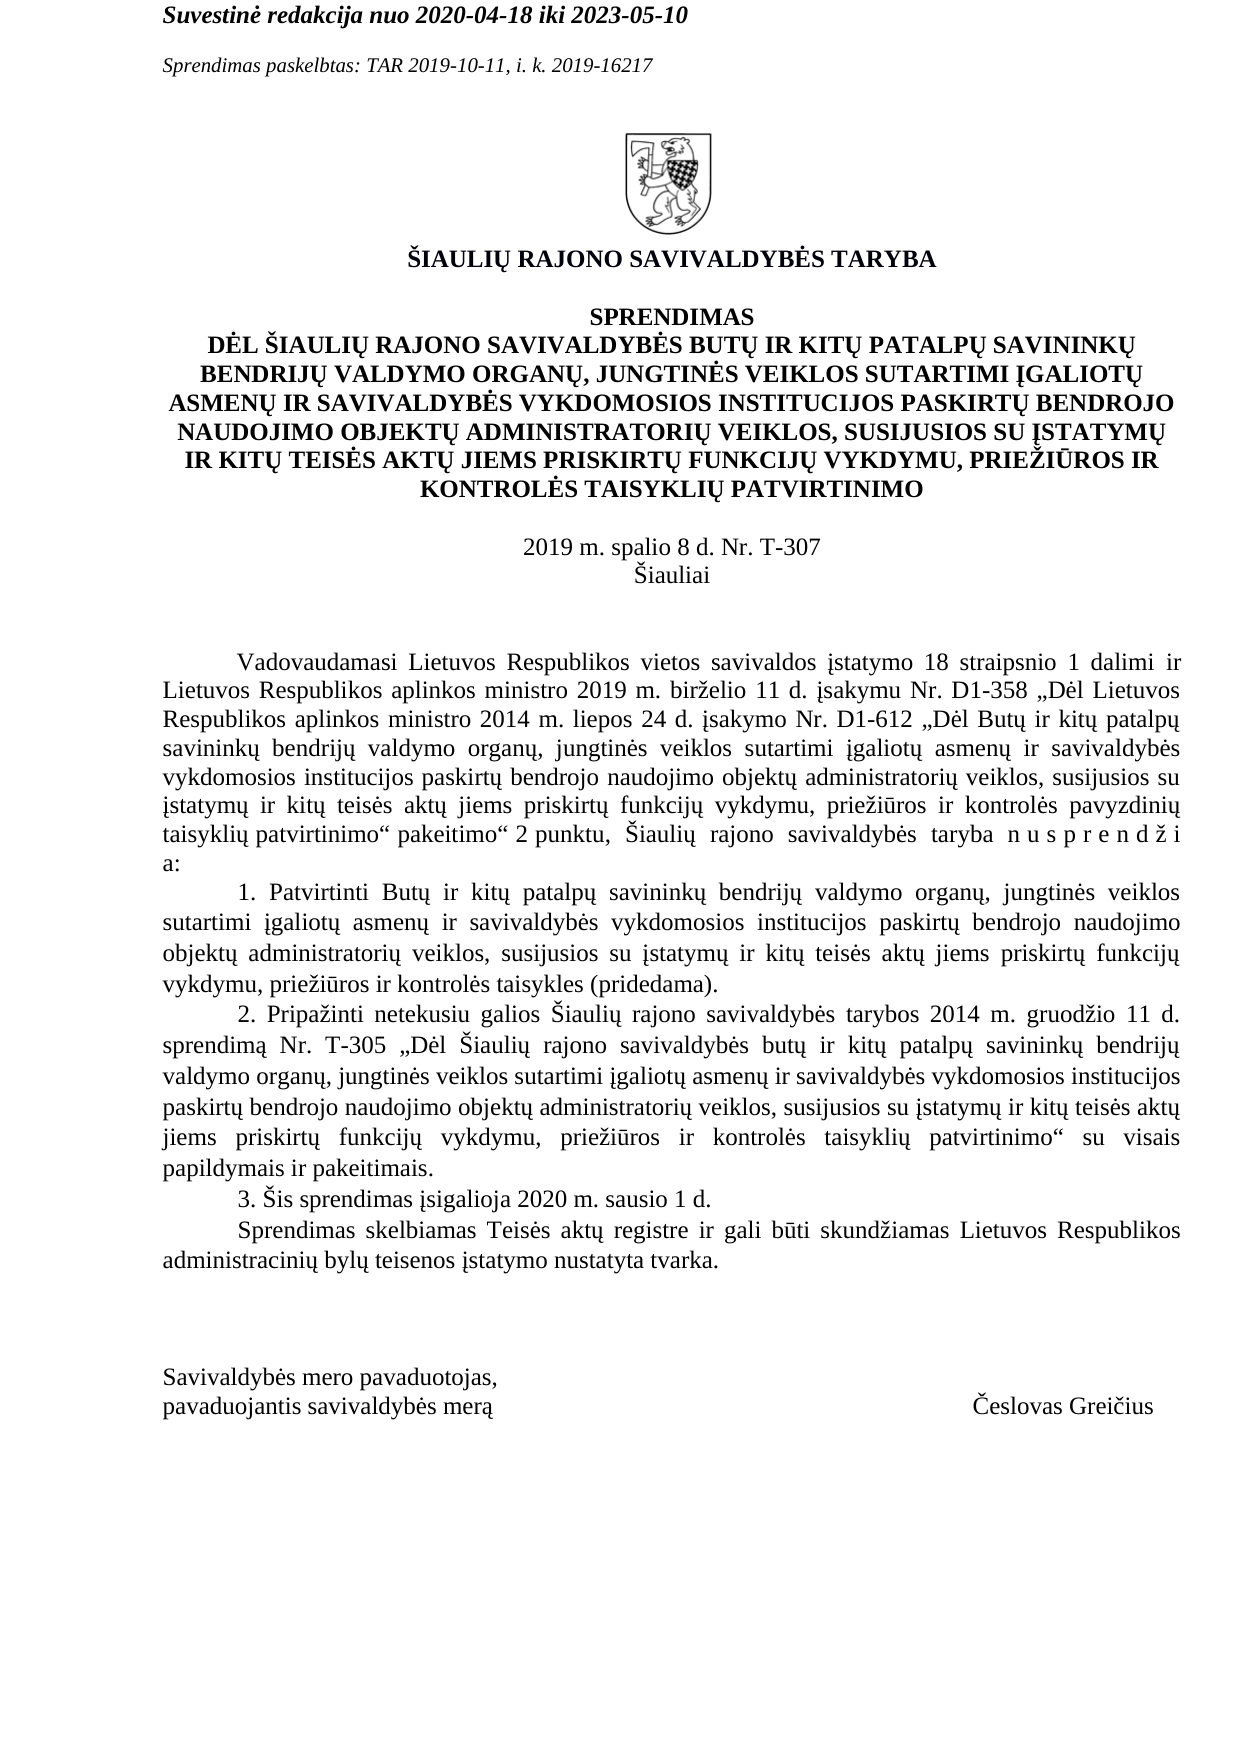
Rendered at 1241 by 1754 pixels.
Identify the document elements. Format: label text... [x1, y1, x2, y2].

text Sprendimas paskelbtas: TAR 2019-10-11, i. k. 2019-16217 [162, 53, 1181, 77]
text 3. Šis sprendimas įsigalioja 2020 m. sausio 1 d. [162, 1184, 1181, 1213]
text Šiauliai [162, 560, 1181, 589]
text Vadovaudamasi Lietuvos Respublikos vietos savivaldos įstatymo 18 straipsnio 1 dalimi ir Lietuvos Respublikos aplinkos ministro 2019 m. birželio 11 d. įsakymu Nr. D1-358 „Dėl Lietuvos Respublikos aplinkos ministro 2014 m. liepos 24 d. įsakymo Nr. D1-612 „Dėl Butų ir kitų patalpų savininkų bendrijų valdymo organų, jungtinės veiklos sutartimi įgaliotų asmenų ir savivaldybės vykdomosios institucijos paskirtų bendrojo naudojimo objektų administratorių veiklos, susijusios su įstatymų ir kitų teisės aktų jiems priskirtų funkcijų vykdymu, priežiūros ir kontrolės pavyzdinių taisyklių patvirtinimo“ pakeitimo“ 2 punktu, Šiaulių rajono savivaldybės taryba n u s p r e n d ž i a: [162, 647, 1181, 877]
text Savivaldybės mero pavaduotojas, [162, 1362, 1181, 1391]
text Suvestinė redakcija nuo 2020-04-18 iki 2023-05-10 [162, 0, 1181, 29]
text ŠIAULIŲ RAJONO SAVIVALDYBĖS TARYBA [162, 244, 1181, 273]
text pavaduojantis savivaldybės merą Česlovas Greičius [162, 1391, 1181, 1420]
text 2. Pripažinti netekusiu galios Šiaulių rajono savivaldybės tarybos 2014 m. gruodžio 11 d. sprendimą Nr. T-305 „Dėl Šiaulių rajono savivaldybės butų ir kitų patalpų savininkų bendrijų valdymo organų, jungtinės veiklos sutartimi įgaliotų asmenų ir savivaldybės vykdomosios institucijos paskirtų bendrojo naudojimo objektų administratorių veiklos, susijusios su įstatymų ir kitų teisės aktų jiems priskirtų funkcijų vykdymu, priežiūros ir kontrolės taisyklių patvirtinimo“ su visais papildymais ir pakeitimais. [162, 999, 1181, 1182]
text 2019 m. spalio 8 d. Nr. T-307 [162, 532, 1181, 560]
text Sprendimas skelbiamas Teisės aktų registre ir gali būti skundžiamas Lietuvos Respublikos administracinių bylų teisenos įstatymo nustatyta tvarka. [162, 1215, 1181, 1274]
text 1. Patvirtinti Butų ir kitų patalpų savininkų bendrijų valdymo organų, jungtinės veiklos sutartimi įgaliotų asmenų ir savivaldybės vykdomosios institucijos paskirtų bendrojo naudojimo objektų administratorių veiklos, susijusios su įstatymų ir kitų teisės aktų jiems priskirtų funkcijų vykdymu, priežiūros ir kontrolės taisykles (pridedama). [162, 877, 1181, 998]
text SPRENDIMAS [162, 302, 1181, 330]
text DĖL ŠIAULIŲ RAJONO SAVIVALDYBĖS BUTŲ IR KITŲ PATALPŲ SAVININKŲ BENDRIJŲ VALDYMO ORGANŲ, JUNGTINĖS VEIKLOS SUTARTIMI ĮGALIOTŲ ASMENŲ IR SAVIVALDYBĖS VYKDOMOSIOS INSTITUCIJOS PASKIRTŲ BENDROJO NAUDOJIMO OBJEKTŲ ADMINISTRATORIŲ VEIKLOS, SUSIJUSIOS SU ĮSTATYMŲ IR KITŲ TEISĖS AKTŲ JIEMS PRISKIRTŲ FUNKCIJŲ VYKDYMU, PRIEŽIŪROS IR KONTROLĖS TAISYKLIŲ PATVIRTINIMO [162, 330, 1181, 503]
